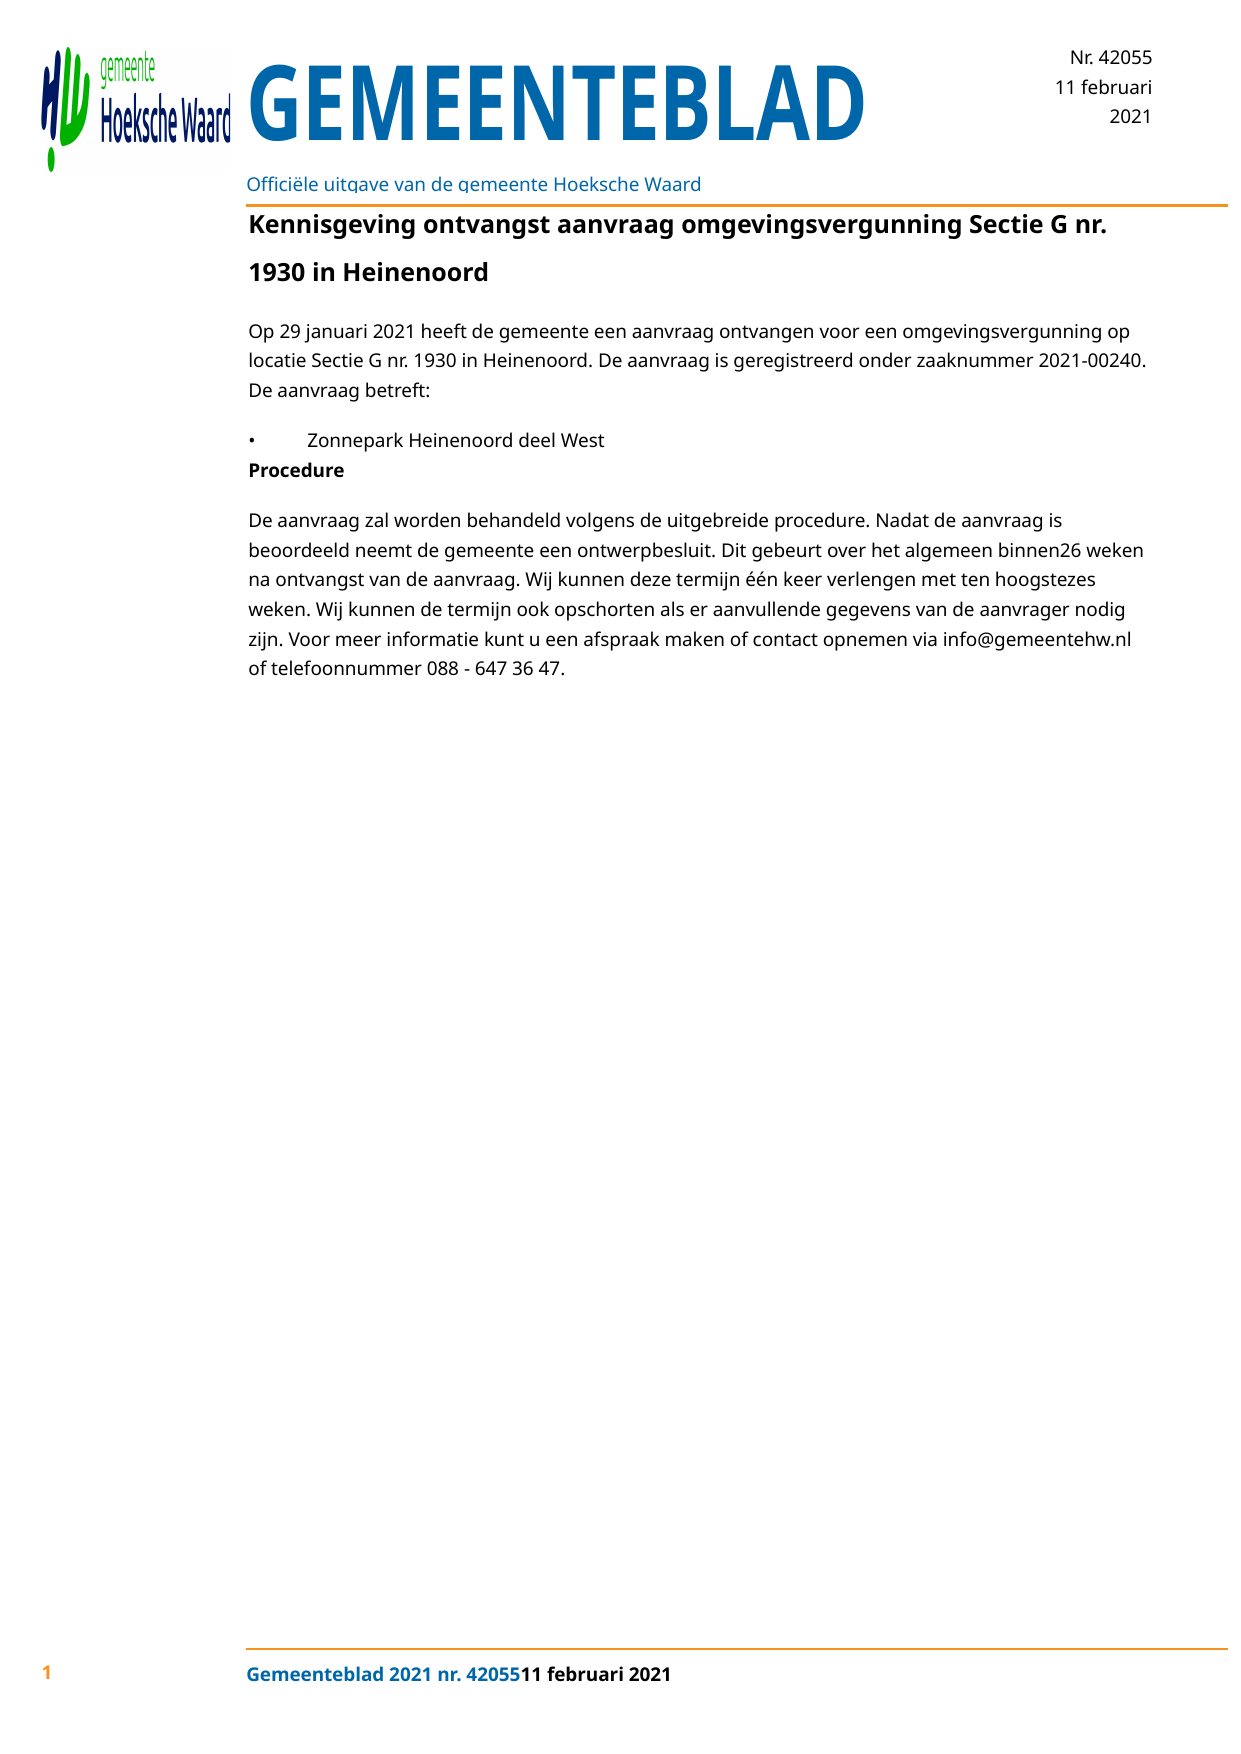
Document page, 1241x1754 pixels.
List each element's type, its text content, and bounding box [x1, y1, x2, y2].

text Op 29 januari 2021 heeft de gemeente een aanvraag ontvangen voor een omgevingsvergunning op locatie Sectie G nr. 1930 in Heinenoord. De aanvraag is geregistreerd onder zaaknummer 2021-00240. De aanvraag betreft: [248, 318, 1152, 403]
text De aanvraag zal worden behandeld volgens de uitgebreide procedure. Nadat de aanvraag is beoordeeld neemt de gemeente een ontwerpbesluit. Dit gebeurt over het algemeen binnen26 weken na ontvangst van de aanvraag. Wij kunnen deze termijn één keer verlengen met ten hoogstezes weken. Wij kunnen de termijn ook opschorten als er aanvullende gegevens van de aanvrager nodig zijn. Voor meer informatie kunt u een afspraak maken of contact opnemen via info@gemeentehw.nl of telefoonnummer 088 - 647 36 47. [248, 507, 1152, 681]
text Kennisgeving ontvangst aanvraag omgevingsvergunning Sectie G nr. 1930 in Heinenoord [248, 207, 1152, 288]
picture [41, 47, 231, 172]
list Zonnepark Heinenoord deel West [248, 427, 1152, 453]
text Procedure [248, 457, 1152, 483]
